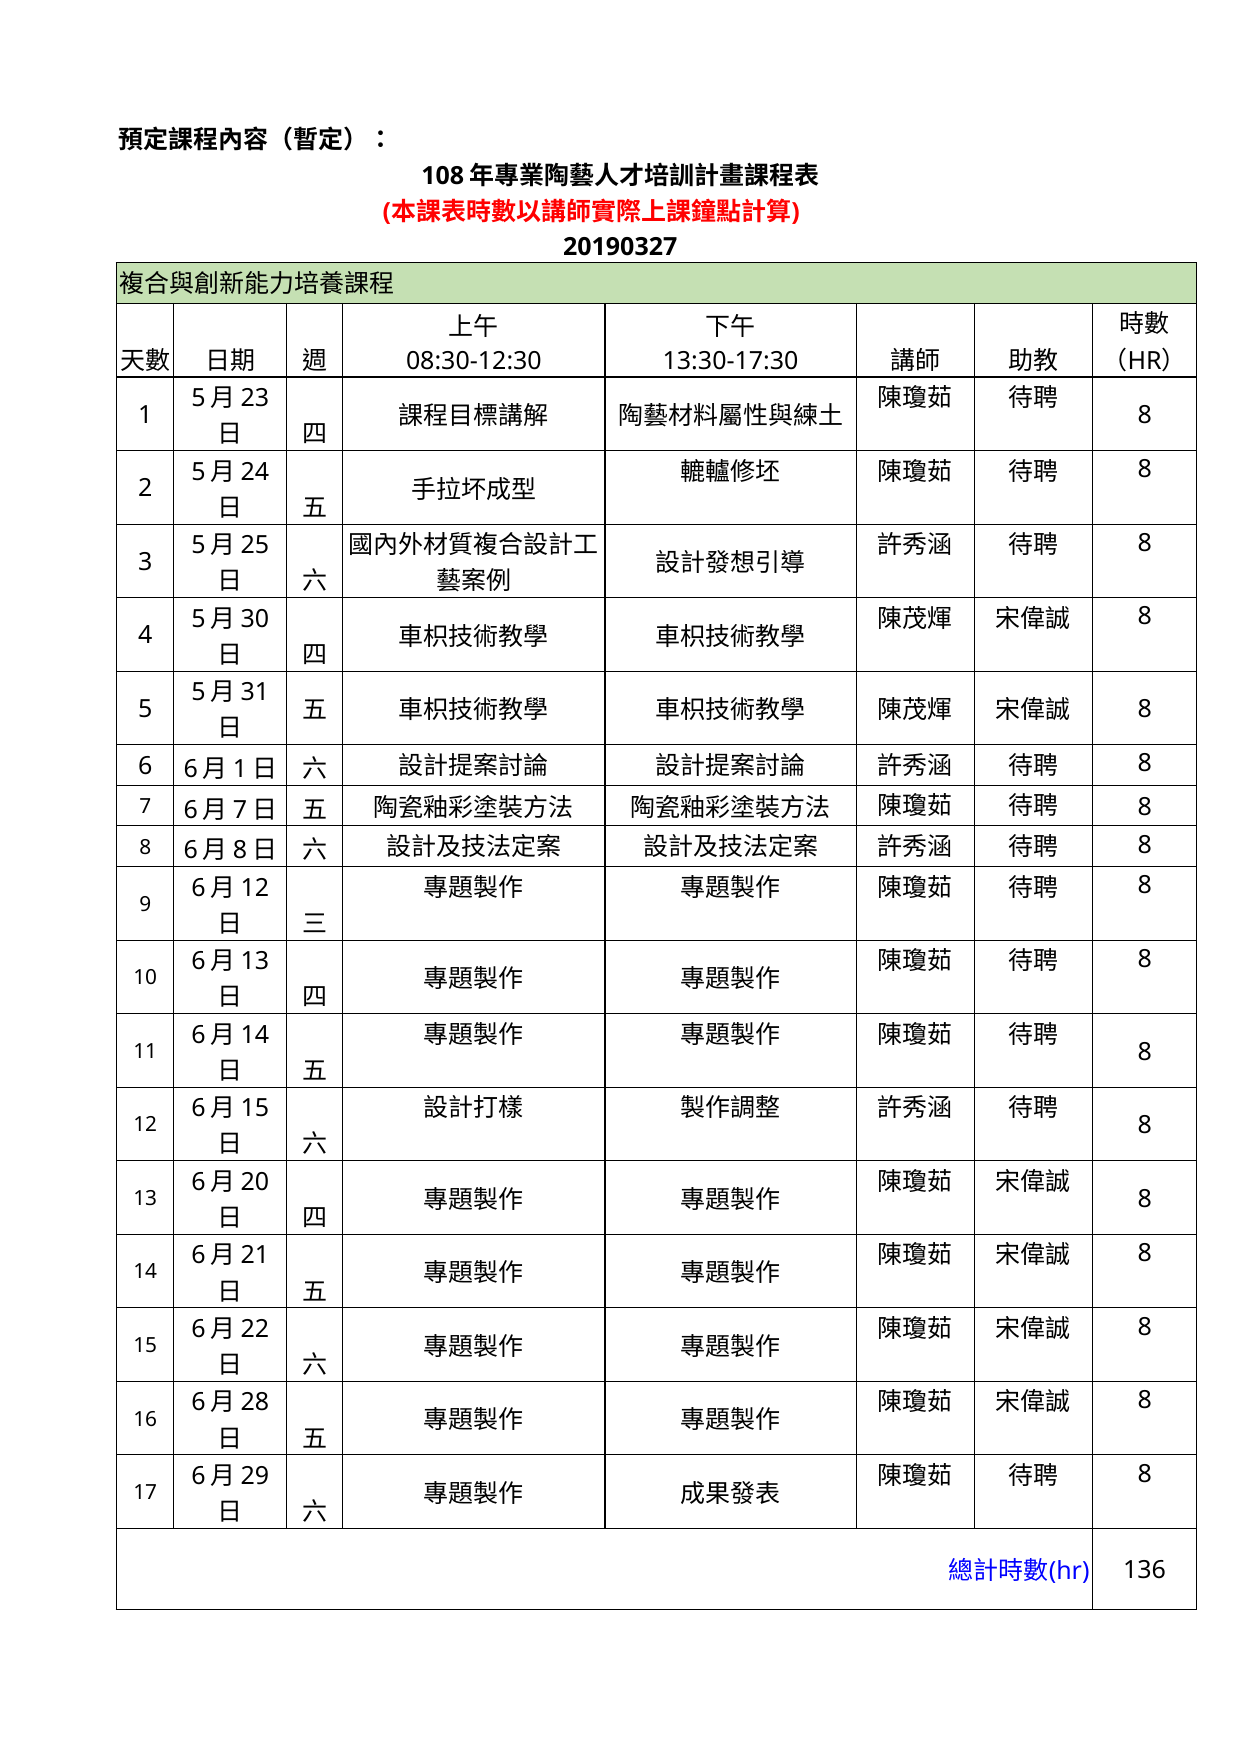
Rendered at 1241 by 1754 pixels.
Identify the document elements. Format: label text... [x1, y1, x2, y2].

table_cell 五 [287, 672, 342, 744]
table_cell 陳瓊茹 [857, 1235, 974, 1307]
table_cell 6月22日 [174, 1308, 286, 1381]
table_cell 專題製作 [343, 1382, 604, 1454]
table_cell 待聘 [975, 525, 1092, 597]
table_cell 專題製作 [343, 867, 604, 939]
table_cell 助教 [975, 304, 1092, 376]
table_cell 4 [117, 598, 173, 671]
table_cell 8 [1093, 1235, 1196, 1307]
table_cell 待聘 [975, 378, 1092, 450]
table_cell 陳瓊茹 [857, 1014, 974, 1087]
table_cell 專題製作 [343, 1161, 604, 1234]
table_cell 五 [287, 451, 342, 523]
table_cell 四 [287, 378, 342, 450]
table_cell 設計打樣 [343, 1088, 604, 1160]
table_cell 8 [1093, 378, 1196, 450]
table_cell 專題製作 [606, 941, 856, 1013]
table_cell 17 [117, 1455, 173, 1528]
table_cell 12 [117, 1088, 173, 1160]
table_cell 設計及技法定案 [606, 826, 856, 866]
table_cell 車枳技術教學 [606, 598, 856, 671]
table_cell 國內外材質複合設計工藝案例 [343, 525, 604, 597]
table_cell 五 [287, 1014, 342, 1087]
table_cell 許秀涵 [857, 525, 974, 597]
table_cell 2 [117, 451, 173, 523]
table_cell 6 [117, 745, 173, 785]
table_cell 8 [1093, 1088, 1196, 1160]
table_cell 車枳技術教學 [343, 672, 604, 744]
table_cell 專題製作 [606, 1161, 856, 1234]
table_cell 六 [287, 1455, 342, 1528]
table_cell 10 [117, 941, 173, 1013]
table_cell 許秀涵 [857, 826, 974, 866]
table_cell 11 [117, 1014, 173, 1087]
table_cell 6月13日 [174, 941, 286, 1013]
table_cell 總計時數(hr) [117, 1529, 1092, 1609]
table_cell 四 [287, 598, 342, 671]
table_cell 陳瓊茹 [857, 1382, 974, 1454]
table_cell 五 [287, 786, 342, 825]
table_cell 專題製作 [606, 1308, 856, 1381]
table_cell 8 [1093, 525, 1196, 597]
table_cell 下午 13:30-17:30 [606, 304, 856, 376]
table_cell 1 [117, 378, 173, 450]
table_cell 6月28日 [174, 1382, 286, 1454]
table_cell 8 [1093, 1161, 1196, 1234]
table_cell 宋偉誠 [975, 1308, 1092, 1381]
table_cell 時數（HR） [1093, 304, 1196, 376]
table_cell 上午 08:30-12:30 [343, 304, 604, 376]
table_cell 專題製作 [606, 867, 856, 939]
table_cell 宋偉誠 [975, 598, 1092, 671]
table_cell 天數 [117, 304, 173, 376]
table_cell 專題製作 [606, 1235, 856, 1307]
table_cell 六 [287, 1088, 342, 1160]
table_cell 專題製作 [343, 1455, 604, 1528]
table_cell 四 [287, 941, 342, 1013]
table_cell 5月31日 [174, 672, 286, 744]
table_cell 待聘 [975, 451, 1092, 523]
table_cell 8 [1093, 941, 1196, 1013]
table_cell 三 [287, 867, 342, 939]
table_cell 陳瓊茹 [857, 786, 974, 825]
table_cell 陳瓊茹 [857, 451, 974, 523]
table_cell 五 [287, 1382, 342, 1454]
table_cell 設計及技法定案 [343, 826, 604, 866]
table_cell 陳瓊茹 [857, 1161, 974, 1234]
table_cell 六 [287, 1308, 342, 1381]
table_cell 8 [1093, 598, 1196, 671]
table_cell 8 [1093, 867, 1196, 939]
table_cell 14 [117, 1235, 173, 1307]
table_cell 陳瓊茹 [857, 867, 974, 939]
table_cell 6月21日 [174, 1235, 286, 1307]
table_cell 3 [117, 525, 173, 597]
table_cell 專題製作 [343, 1014, 604, 1087]
table_cell 設計提案討論 [343, 745, 604, 785]
table_cell 8 [1093, 786, 1196, 825]
table_cell 宋偉誠 [975, 1161, 1092, 1234]
table_cell 6月8日 [174, 826, 286, 866]
table_header 複合與創新能力培養課程 [117, 263, 1196, 303]
table_cell 9 [117, 867, 173, 939]
text 預定課程內容（暫定）： [118, 118, 1122, 156]
table_cell 課程目標講解 [343, 378, 604, 450]
table_cell 陳瓊茹 [857, 941, 974, 1013]
text 108年專業陶藝人才培訓計畫課程表 [118, 156, 1122, 192]
table_cell 待聘 [975, 1455, 1092, 1528]
table_cell 5月24日 [174, 451, 286, 523]
table_cell 許秀涵 [857, 1088, 974, 1160]
table_cell 日期 [174, 304, 286, 376]
table_cell 宋偉誠 [975, 1382, 1092, 1454]
table_cell 車枳技術教學 [343, 598, 604, 671]
table_cell 六 [287, 826, 342, 866]
table_cell 待聘 [975, 786, 1092, 825]
table_cell 週 [287, 304, 342, 376]
table_cell 5月23日 [174, 378, 286, 450]
table_cell 6月20日 [174, 1161, 286, 1234]
text 20190327 [118, 228, 1122, 262]
table_cell 陳瓊茹 [857, 378, 974, 450]
table_cell 6月15日 [174, 1088, 286, 1160]
table_cell 陳茂煇 [857, 672, 974, 744]
table_cell 陳茂煇 [857, 598, 974, 671]
table_cell 陳瓊茹 [857, 1308, 974, 1381]
table_cell 8 [1093, 451, 1196, 523]
table_cell 8 [1093, 745, 1196, 785]
table_cell 6月7日 [174, 786, 286, 825]
table_cell 陶瓷釉彩塗裝方法 [606, 786, 856, 825]
table_cell 8 [1093, 1014, 1196, 1087]
table_cell 轆轤修坯 [606, 451, 856, 523]
table_cell 專題製作 [343, 1308, 604, 1381]
table_cell 8 [1093, 1382, 1196, 1454]
table_cell 6月14日 [174, 1014, 286, 1087]
table_cell 8 [117, 826, 173, 866]
table_cell 6月1日 [174, 745, 286, 785]
table_cell 8 [1093, 1308, 1196, 1381]
table_cell 16 [117, 1382, 173, 1454]
table_cell 成果發表 [606, 1455, 856, 1528]
table_cell 8 [1093, 826, 1196, 866]
table_cell 六 [287, 525, 342, 597]
table_cell 講師 [857, 304, 974, 376]
table_cell 6月29日 [174, 1455, 286, 1528]
table_cell 陶藝材料屬性與練土 [606, 378, 856, 450]
table_cell 許秀涵 [857, 745, 974, 785]
text (本課表時數以講師實際上課鐘點計算) [118, 192, 1122, 228]
table_cell 待聘 [975, 745, 1092, 785]
table_cell 設計提案討論 [606, 745, 856, 785]
table_cell 8 [1093, 672, 1196, 744]
table_cell 陶瓷釉彩塗裝方法 [343, 786, 604, 825]
table_cell 陳瓊茹 [857, 1455, 974, 1528]
table_cell 8 [1093, 1455, 1196, 1528]
table_cell 四 [287, 1161, 342, 1234]
table_cell 宋偉誠 [975, 1235, 1092, 1307]
table_cell 136 [1093, 1529, 1196, 1609]
table_cell 手拉坏成型 [343, 451, 604, 523]
table_cell 五 [287, 1235, 342, 1307]
table_cell 待聘 [975, 941, 1092, 1013]
table_cell 待聘 [975, 1088, 1092, 1160]
table_cell 六 [287, 745, 342, 785]
table_cell 待聘 [975, 867, 1092, 939]
table_cell 5月25日 [174, 525, 286, 597]
table_cell 設計發想引導 [606, 525, 856, 597]
table_cell 專題製作 [606, 1382, 856, 1454]
table_cell 製作調整 [606, 1088, 856, 1160]
table_cell 7 [117, 786, 173, 825]
table_cell 13 [117, 1161, 173, 1234]
table_cell 待聘 [975, 826, 1092, 866]
table_cell 15 [117, 1308, 173, 1381]
table_cell 專題製作 [343, 941, 604, 1013]
table_cell 車枳技術教學 [606, 672, 856, 744]
table_cell 專題製作 [343, 1235, 604, 1307]
table_cell 6月12日 [174, 867, 286, 939]
table_cell 待聘 [975, 1014, 1092, 1087]
table_cell 宋偉誠 [975, 672, 1092, 744]
table_cell 5月30日 [174, 598, 286, 671]
table_cell 5 [117, 672, 173, 744]
table_cell 專題製作 [606, 1014, 856, 1087]
